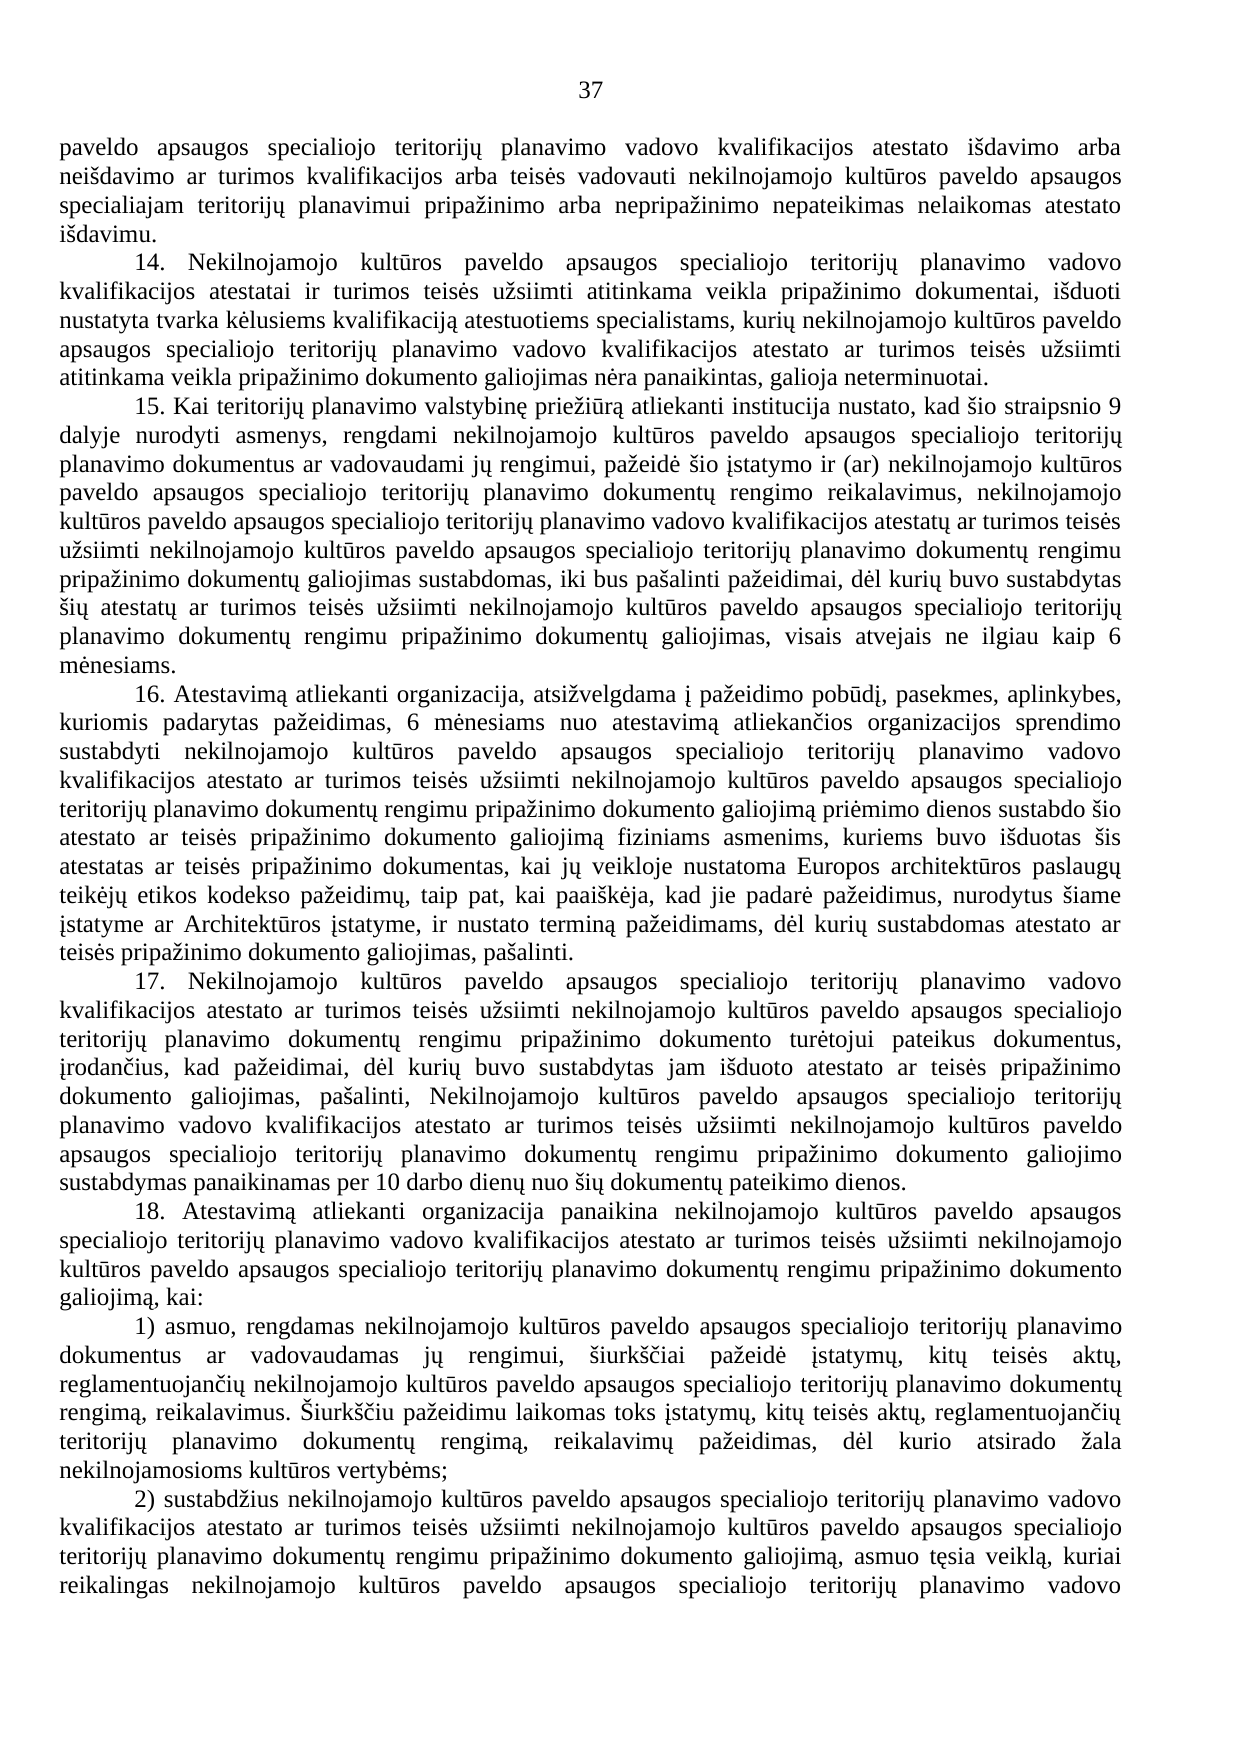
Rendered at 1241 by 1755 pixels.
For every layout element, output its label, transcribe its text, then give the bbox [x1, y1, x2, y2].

text 1) asmuo, rengdamas nekilnojamojo kultūros paveldo apsaugos specialiojo teritorijų planavimo dokumentus ar vadovaudamas jų rengimui, šiurkščiai pažeidė įstatymų, kitų teisės aktų, reglamentuojančių nekilnojamojo kultūros paveldo apsaugos specialiojo teritorijų planavimo dokumentų rengimą, reikalavimus. Šiurkščiu pažeidimu laikomas toks įstatymų, kitų teisės aktų, reglamentuojančių teritorijų planavimo dokumentų rengimą, reikalavimų pažeidimas, dėl kurio atsirado žala nekilnojamosioms kultūros vertybėms; [59, 1311, 1122, 1484]
text 16. Atestavimą atliekanti organizacija, atsižvelgdama į pažeidimo pobūdį, pasekmes, aplinkybes, kuriomis padarytas pažeidimas, 6 mėnesiams nuo atestavimą atliekančios organizacijos sprendimo sustabdyti nekilnojamojo kultūros paveldo apsaugos specialiojo teritorijų planavimo vadovo kvalifikacijos atestato ar turimos teisės užsiimti nekilnojamojo kultūros paveldo apsaugos specialiojo teritorijų planavimo dokumentų rengimu pripažinimo dokumento galiojimą priėmimo dienos sustabdo šio atestato ar teisės pripažinimo dokumento galiojimą fiziniams asmenims, kuriems buvo išduotas šis atestatas ar teisės pripažinimo dokumentas, kai jų veikloje nustatoma Europos architektūros paslaugų teikėjų etikos kodekso pažeidimų, taip pat, kai paaiškėja, kad jie padarė pažeidimus, nurodytus šiame įstatyme ar Architektūros įstatyme, ir nustato terminą pažeidimams, dėl kurių sustabdomas atestato ar teisės pripažinimo dokumento galiojimas, pašalinti. [59, 679, 1122, 966]
text 14. Nekilnojamojo kultūros paveldo apsaugos specialiojo teritorijų planavimo vadovo kvalifikacijos atestatai ir turimos teisės užsiimti atitinkama veikla pripažinimo dokumentai, išduoti nustatyta tvarka kėlusiems kvalifikaciją atestuotiems specialistams, kurių nekilnojamojo kultūros paveldo apsaugos specialiojo teritorijų planavimo vadovo kvalifikacijos atestato ar turimos teisės užsiimti atitinkama veikla pripažinimo dokumento galiojimas nėra panaikintas, galioja neterminuotai. [59, 247, 1122, 391]
text paveldo apsaugos specialiojo teritorijų planavimo vadovo kvalifikacijos atestato išdavimo arba neišdavimo ar turimos kvalifikacijos arba teisės vadovauti nekilnojamojo kultūros paveldo apsaugos specialiajam teritorijų planavimui pripažinimo arba nepripažinimo nepateikimas nelaikomas atestato išdavimu. [59, 132, 1122, 247]
text 15. Kai teritorijų planavimo valstybinę priežiūrą atliekanti institucija nustato, kad šio straipsnio 9 dalyje nurodyti asmenys, rengdami nekilnojamojo kultūros paveldo apsaugos specialiojo teritorijų planavimo dokumentus ar vadovaudami jų rengimui, pažeidė šio įstatymo ir (ar) nekilnojamojo kultūros paveldo apsaugos specialiojo teritorijų planavimo dokumentų rengimo reikalavimus, nekilnojamojo kultūros paveldo apsaugos specialiojo teritorijų planavimo vadovo kvalifikacijos atestatų ar turimos teisės užsiimti nekilnojamojo kultūros paveldo apsaugos specialiojo teritorijų planavimo dokumentų rengimu pripažinimo dokumentų galiojimas sustabdomas, iki bus pašalinti pažeidimai, dėl kurių buvo sustabdytas šių atestatų ar turimos teisės užsiimti nekilnojamojo kultūros paveldo apsaugos specialiojo teritorijų planavimo dokumentų rengimu pripažinimo dokumentų galiojimas, visais atvejais ne ilgiau kaip 6 mėnesiams. [59, 391, 1122, 679]
text 18. Atestavimą atliekanti organizacija panaikina nekilnojamojo kultūros paveldo apsaugos specialiojo teritorijų planavimo vadovo kvalifikacijos atestato ar turimos teisės užsiimti nekilnojamojo kultūros paveldo apsaugos specialiojo teritorijų planavimo dokumentų rengimu pripažinimo dokumento galiojimą, kai: [59, 1196, 1122, 1311]
text 2) sustabdžius nekilnojamojo kultūros paveldo apsaugos specialiojo teritorijų planavimo vadovo kvalifikacijos atestato ar turimos teisės užsiimti nekilnojamojo kultūros paveldo apsaugos specialiojo teritorijų planavimo dokumentų rengimu pripažinimo dokumento galiojimą, asmuo tęsia veiklą, kuriai reikalingas nekilnojamojo kultūros paveldo apsaugos specialiojo teritorijų planavimo vadovo [59, 1484, 1122, 1599]
text 17. Nekilnojamojo kultūros paveldo apsaugos specialiojo teritorijų planavimo vadovo kvalifikacijos atestato ar turimos teisės užsiimti nekilnojamojo kultūros paveldo apsaugos specialiojo teritorijų planavimo dokumentų rengimu pripažinimo dokumento turėtojui pateikus dokumentus, įrodančius, kad pažeidimai, dėl kurių buvo sustabdytas jam išduoto atestato ar teisės pripažinimo dokumento galiojimas, pašalinti, Nekilnojamojo kultūros paveldo apsaugos specialiojo teritorijų planavimo vadovo kvalifikacijos atestato ar turimos teisės užsiimti nekilnojamojo kultūros paveldo apsaugos specialiojo teritorijų planavimo dokumentų rengimu pripažinimo dokumento galiojimo sustabdymas panaikinamas per 10 darbo dienų nuo šių dokumentų pateikimo dienos. [59, 966, 1122, 1196]
